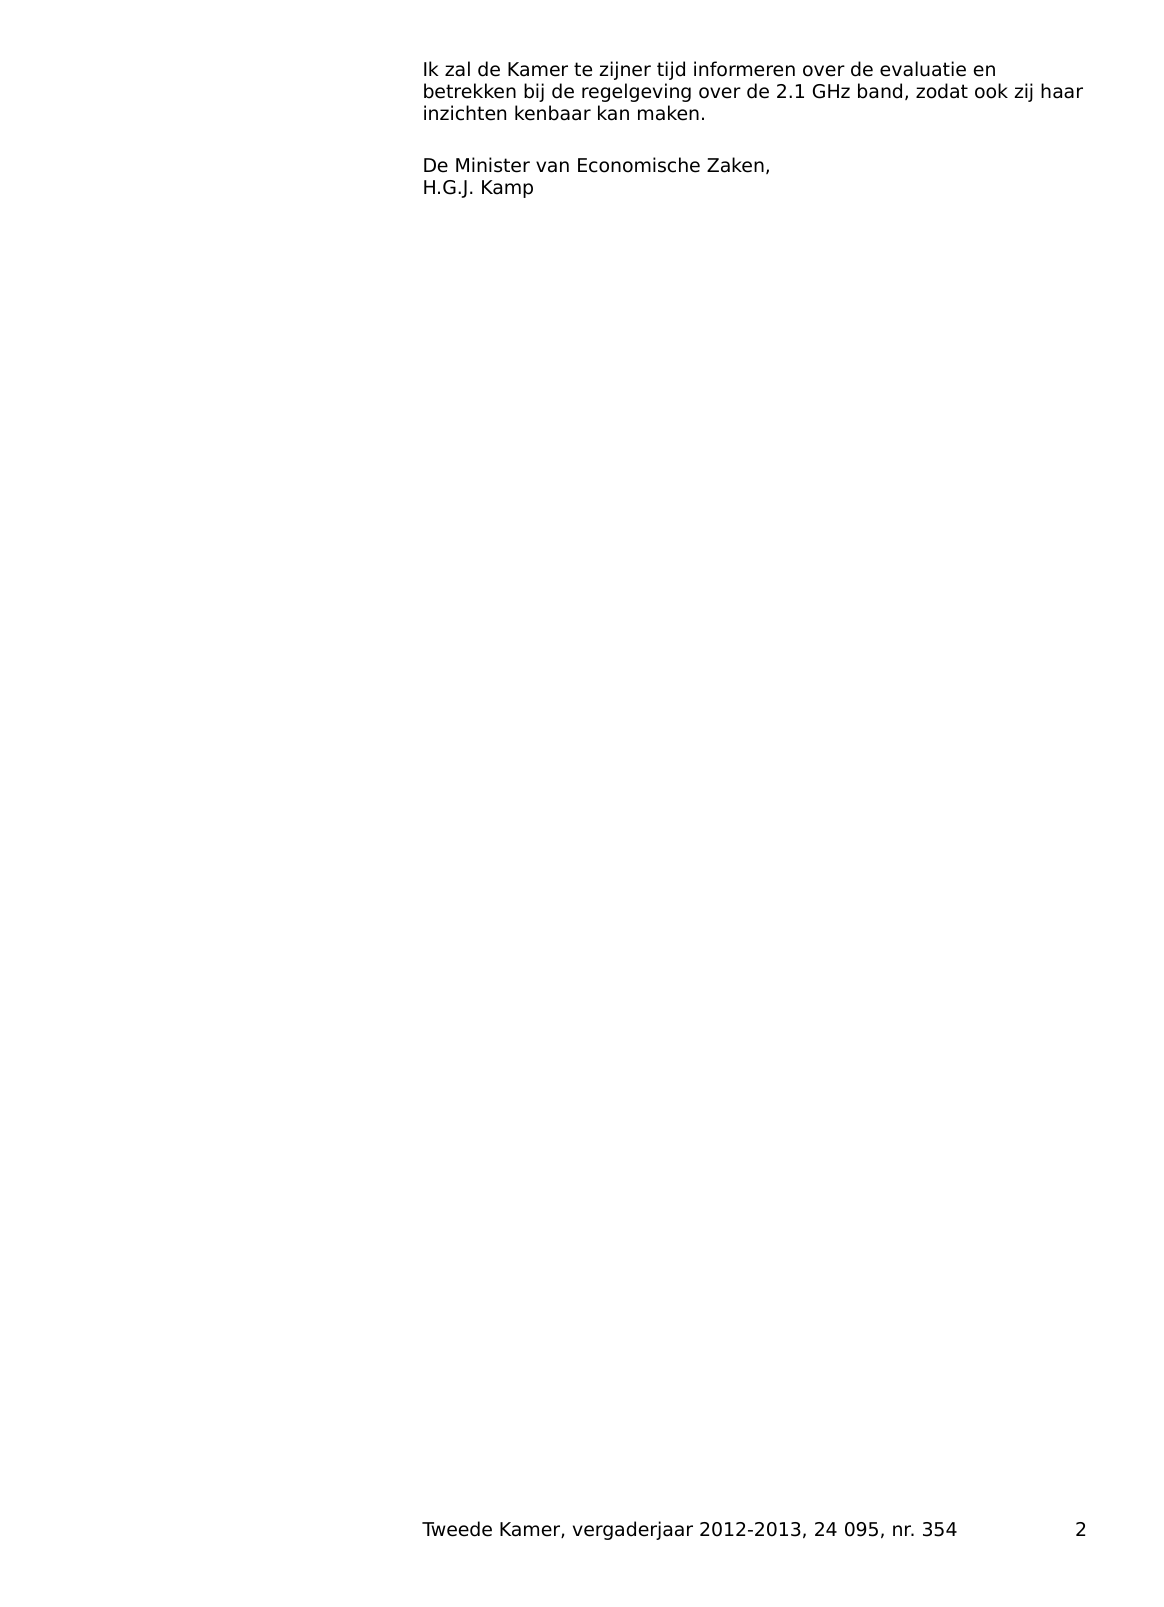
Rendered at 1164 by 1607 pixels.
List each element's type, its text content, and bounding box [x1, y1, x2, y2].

text De Minister van Economische Zaken, H.G.J. Kamp [422, 155, 1087, 199]
text Ik zal de Kamer te zijner tijd informeren over de evaluatie en betrekken bij de regelgeving over de 2.1 GHz band, zodat ook zij haar inzichten kenbaar kan maken. [422, 59, 1087, 125]
